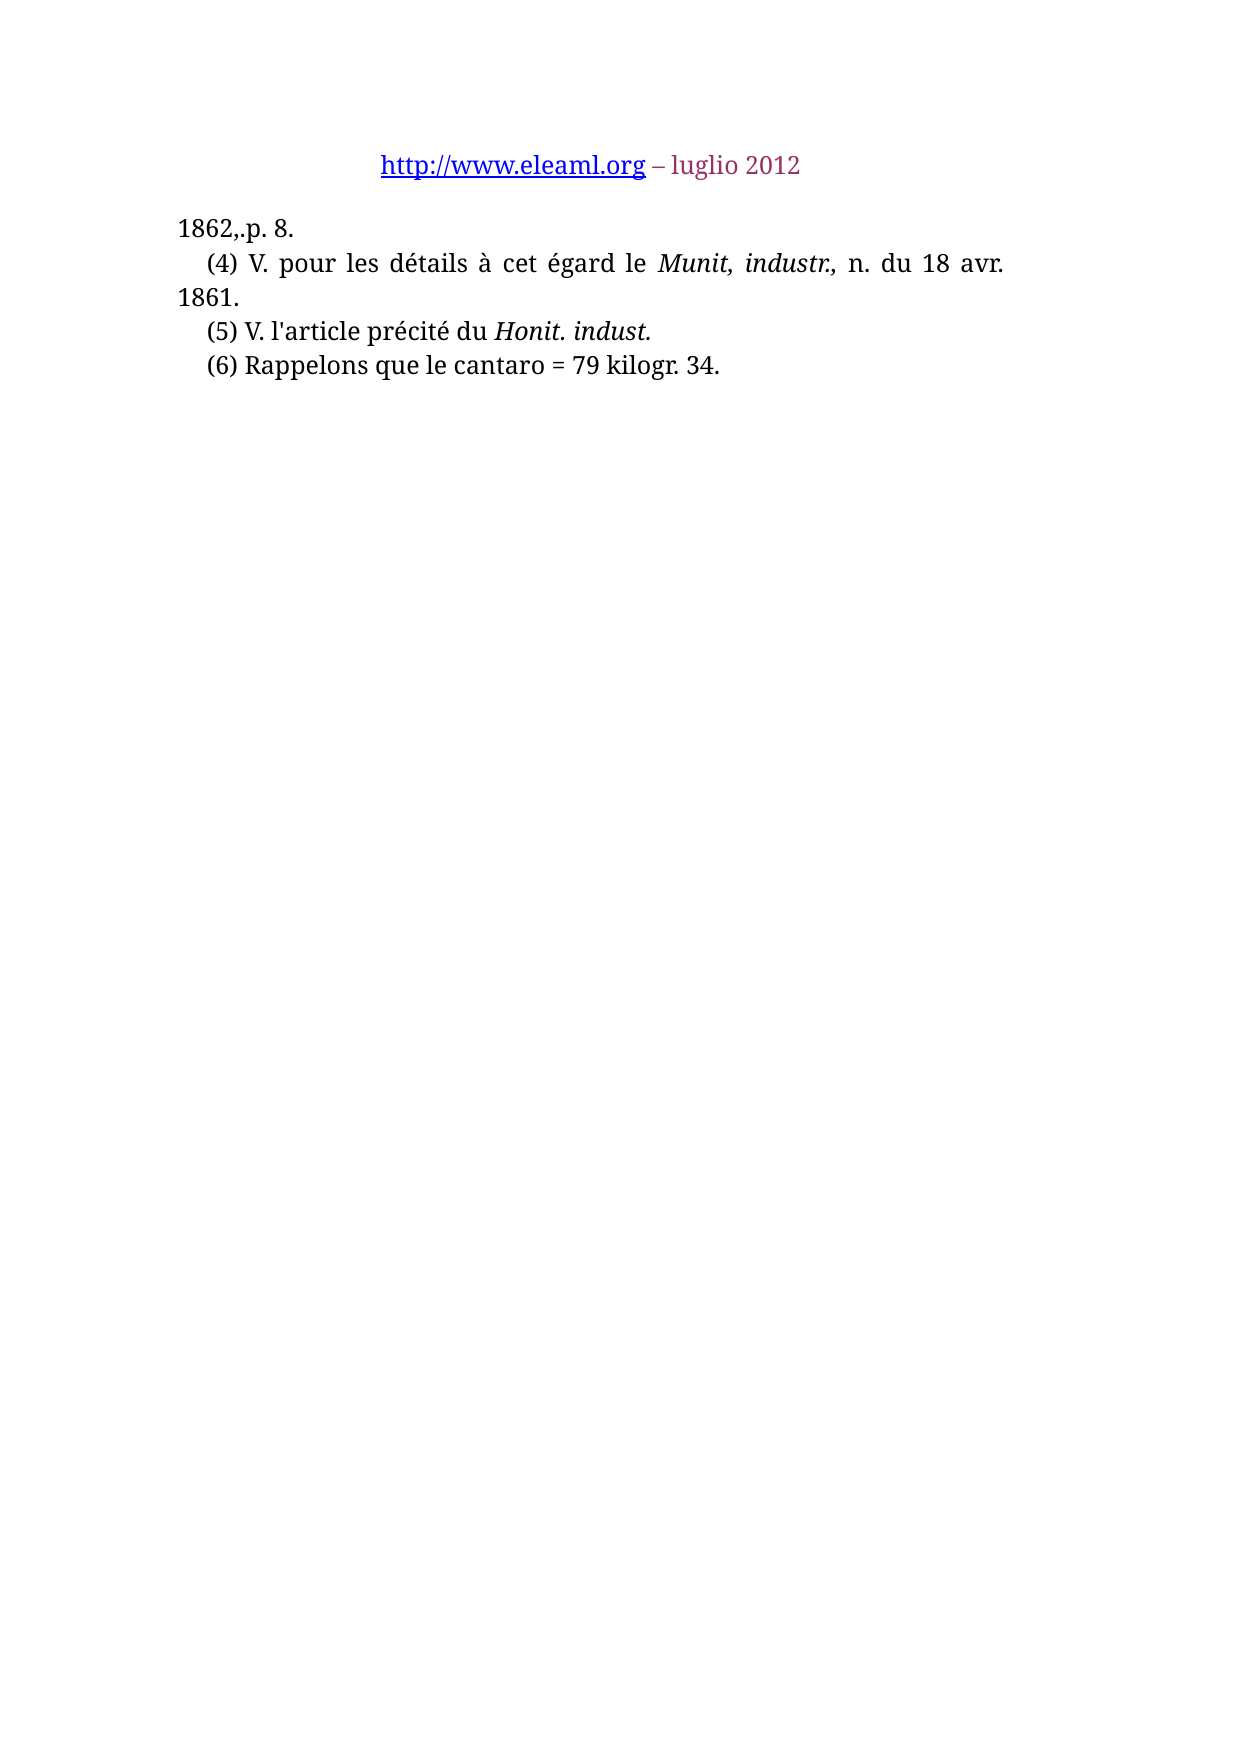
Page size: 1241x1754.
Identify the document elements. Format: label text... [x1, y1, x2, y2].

text (6) Rappelons que le cantaro = 79 kilogr. 34. [177, 347, 1004, 381]
text 1862,.p. 8. [177, 211, 1004, 245]
text (4) V. pour les détails à cet égard le Munit, industr., n. du 18 avr. 1861. [177, 245, 1004, 313]
text (5) V. l'article précité du Honit. indust. [177, 313, 1004, 347]
